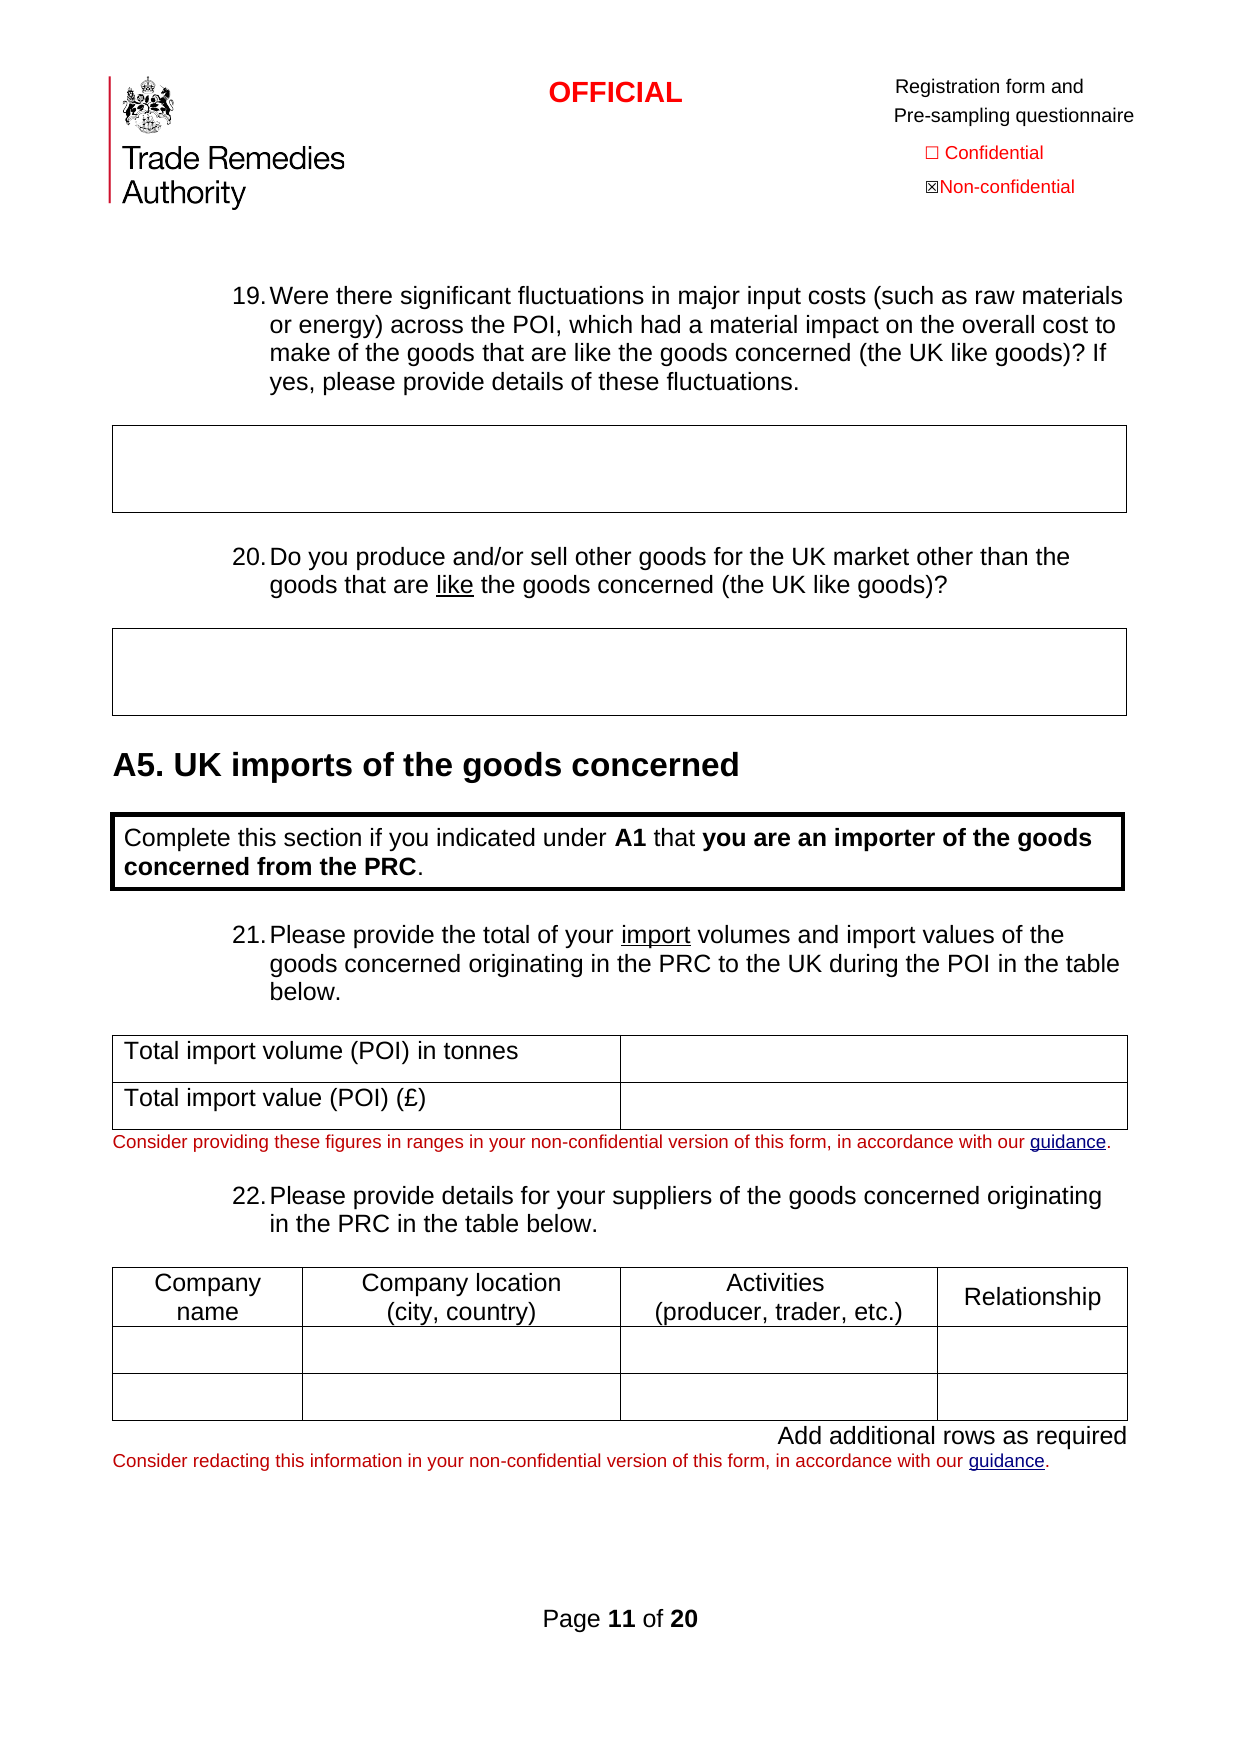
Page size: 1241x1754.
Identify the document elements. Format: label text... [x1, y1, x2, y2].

table_cell Total import value (POI) (£) [113, 1083, 620, 1129]
table_cell [621, 1327, 937, 1373]
list Please provide details for your suppliers of the goods concerned originating in the PRC in the table below. [232, 1181, 1128, 1238]
text Add additional rows as required [112, 1421, 1128, 1450]
table_header Company name [113, 1268, 302, 1326]
text Consider providing these figures in ranges in your non-confidential version of this form, in accordance with our guidance. [112, 1130, 1128, 1152]
table_header Complete this section if you indicated under A1 that you are an importer of the goods concerned from the PRC. [115, 817, 1121, 886]
list Do you produce and/or sell other goods for the UK market other than the goods that are like the goods concerned (the UK like goods)? [232, 542, 1128, 599]
table_cell [621, 1083, 1127, 1129]
table_cell [113, 1374, 302, 1420]
table_header Activities (producer, trader, etc.) [621, 1268, 937, 1326]
table_header [113, 426, 1126, 512]
list Please provide the total of your import volumes and import values of the goods concerned originating in the PRC to the UK during the POI in the table below. [232, 920, 1128, 1006]
table_cell [113, 1327, 302, 1373]
table_header Relationship [938, 1268, 1127, 1326]
subtitle A5. UK imports of the goods concerned [112, 745, 1128, 783]
table_header Company location (city, country) [303, 1268, 620, 1326]
list Were there significant fluctuations in major input costs (such as raw materials or energy) across the POI, which had a material impact on the overall cost to make of the goods that are like the goods concerned (the UK like goods)? If yes, please provide details of these fluctuations. [232, 281, 1128, 396]
table_cell [621, 1374, 937, 1420]
table_cell [303, 1327, 620, 1373]
table_header Total import volume (POI) in tonnes [113, 1036, 620, 1082]
text Consider redacting this information in your non-confidential version of this form, in accordance with our guidance. [112, 1450, 1128, 1471]
table_header [113, 629, 1126, 715]
table_cell [938, 1374, 1127, 1420]
table_cell [938, 1327, 1127, 1373]
table_header [621, 1036, 1127, 1082]
table_cell [303, 1374, 620, 1420]
